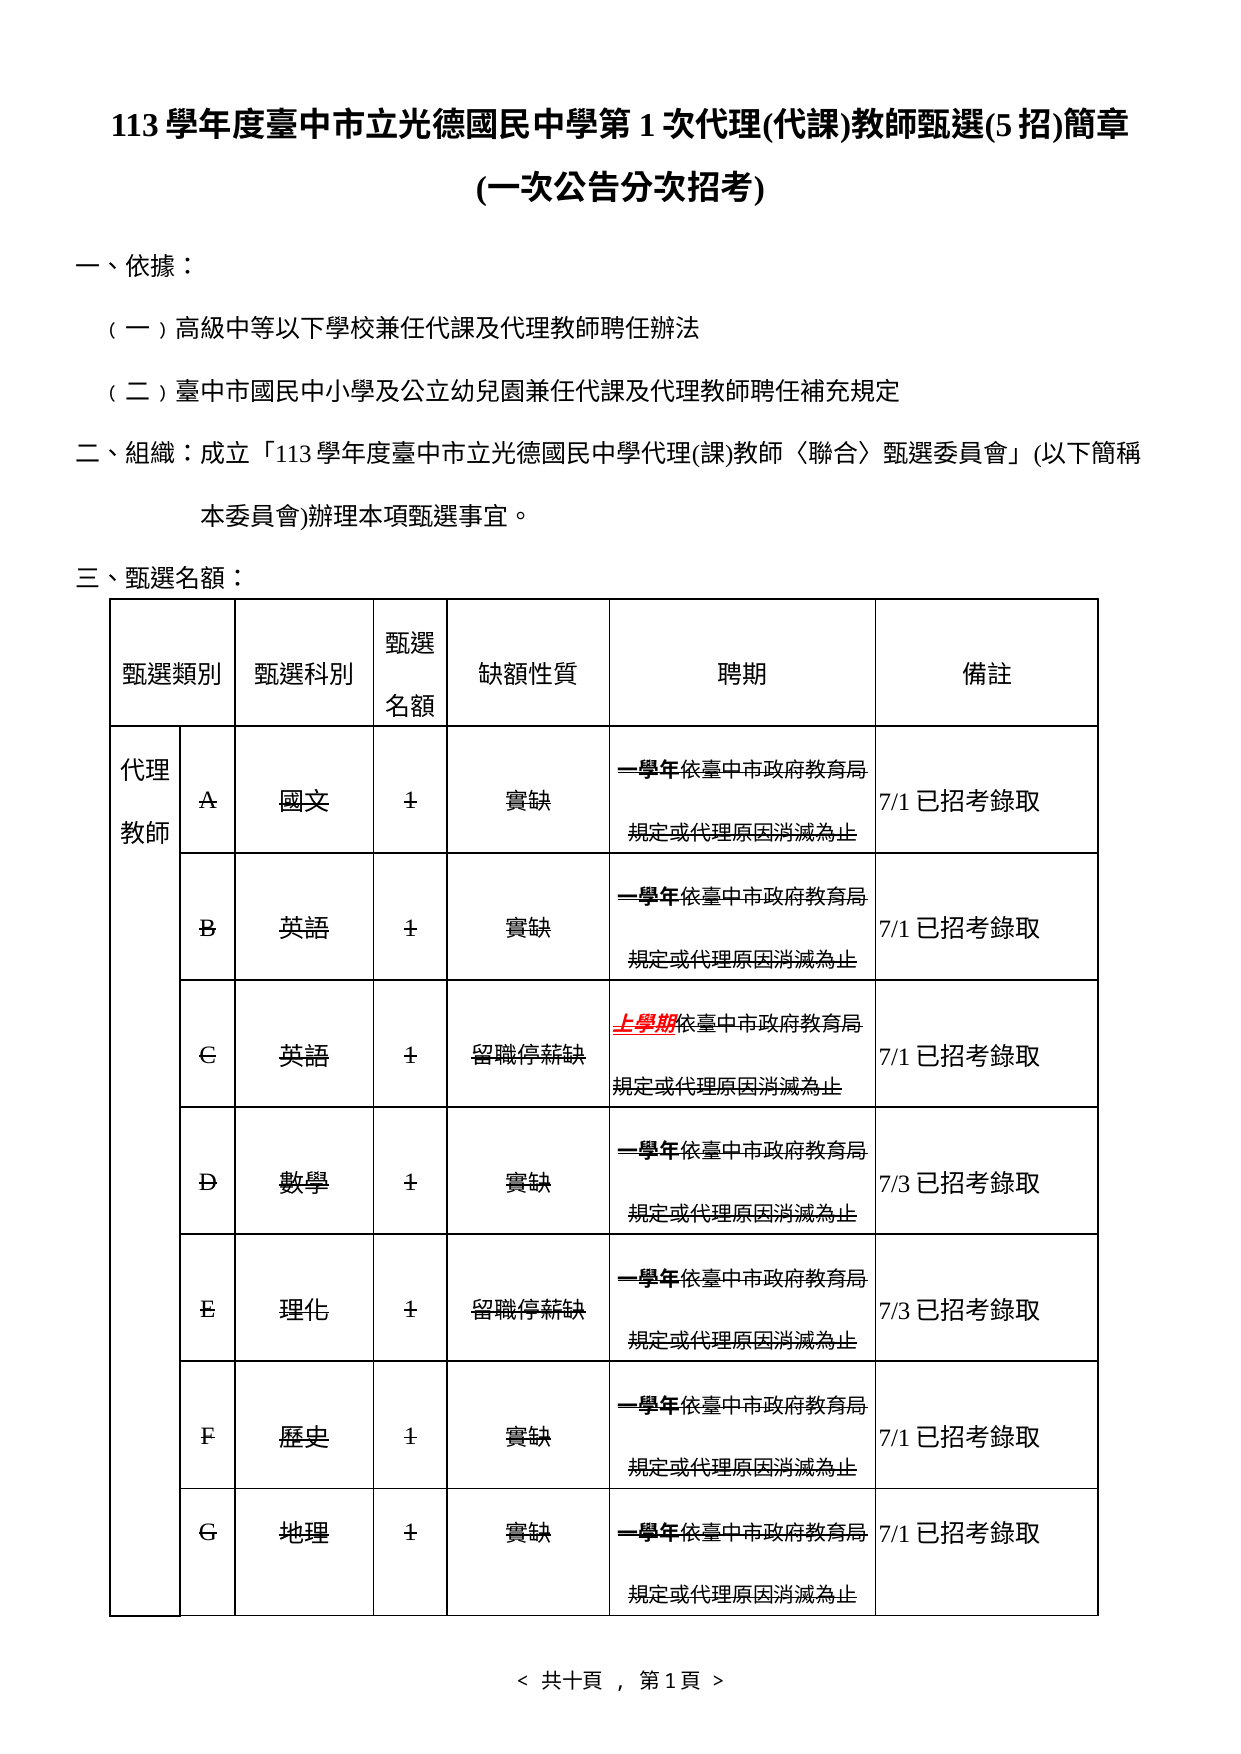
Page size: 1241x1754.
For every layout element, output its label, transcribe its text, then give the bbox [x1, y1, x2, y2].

text 一、依據： [75, 223, 1165, 285]
table_cell 一學年依臺中市政府教育局規定或代理原因消滅為止 [610, 1489, 875, 1614]
table_cell 實缺 [448, 1362, 609, 1487]
table_cell 7/1已招考錄取 [876, 981, 1097, 1106]
table_cell 實缺 [448, 1489, 609, 1614]
table_cell 歷史 [236, 1362, 373, 1487]
table_cell 實缺 [448, 854, 609, 979]
table_cell 代理教師 [111, 727, 179, 1614]
table_cell F [181, 1362, 234, 1487]
text 二、組織：成立「113學年度臺中市立光德國民中學代理(課)教師〈聯合〉甄選委員會」(以下簡稱本委員會)辦理本項甄選事宜。 [75, 410, 1165, 535]
table_cell 實缺 [448, 727, 609, 852]
table_header 甄選 名額 [374, 600, 446, 725]
table_cell 英語 [236, 854, 373, 979]
table_cell 1 [374, 854, 446, 979]
table_cell 英語 [236, 981, 373, 1106]
table_cell 實缺 [448, 1108, 609, 1233]
table_cell C [181, 981, 234, 1106]
table_cell B [181, 854, 234, 979]
table_cell 1 [374, 727, 446, 852]
table_cell D [181, 1108, 234, 1233]
table_cell 7/3已招考錄取 [876, 1108, 1097, 1233]
table_cell 一學年依臺中市政府教育局規定或代理原因消滅為止 [610, 727, 875, 852]
table_header 備註 [876, 600, 1097, 725]
table_cell 留職停薪缺 [448, 981, 609, 1106]
table_header 聘期 [610, 600, 875, 725]
table_cell 一學年依臺中市政府教育局規定或代理原因消滅為止 [610, 1362, 875, 1487]
table_cell 7/1已招考錄取 [876, 854, 1097, 979]
text 113學年度臺中市立光德國民中學第1次代理(代課)教師甄選(5招)簡章 (一次公告分次招考) [75, 81, 1165, 206]
table_cell E [181, 1235, 234, 1360]
table_cell 一學年依臺中市政府教育局規定或代理原因消滅為止 [610, 1235, 875, 1360]
text ﹙一﹚高級中等以下學校兼任代課及代理教師聘任辦法 [100, 285, 1165, 348]
table_cell 一學年依臺中市政府教育局規定或代理原因消滅為止 [610, 854, 875, 979]
table_cell 1 [374, 981, 446, 1106]
table_cell 1 [374, 1235, 446, 1360]
table_cell G [181, 1489, 234, 1614]
table_cell 上學期依臺中市政府教育局規定或代理原因消滅為止 [610, 981, 875, 1106]
table_cell 留職停薪缺 [448, 1235, 609, 1360]
table_cell 1 [374, 1108, 446, 1233]
table_cell 1 [374, 1362, 446, 1487]
table_cell 1 [374, 1489, 446, 1614]
table_cell 理化 [236, 1235, 373, 1360]
table_cell 7/1已招考錄取 [876, 1362, 1097, 1487]
table_cell 地理 [236, 1489, 373, 1614]
table_cell 7/1已招考錄取 [876, 727, 1097, 852]
table_cell 數學 [236, 1108, 373, 1233]
table_header 甄選類別 [111, 600, 234, 725]
table_cell A [181, 727, 234, 852]
table_cell 一學年依臺中市政府教育局規定或代理原因消滅為止 [610, 1108, 875, 1233]
text 三、甄選名額： [75, 535, 1165, 598]
table_cell 國文 [236, 727, 373, 852]
text ﹙二﹚臺中市國民中小學及公立幼兒園兼任代課及代理教師聘任補充規定 [100, 348, 1165, 410]
table_header 甄選科別 [236, 600, 373, 725]
table_header 缺額性質 [448, 600, 609, 725]
table_cell 7/1已招考錄取 [876, 1489, 1097, 1614]
table_cell 7/3已招考錄取 [876, 1235, 1097, 1360]
